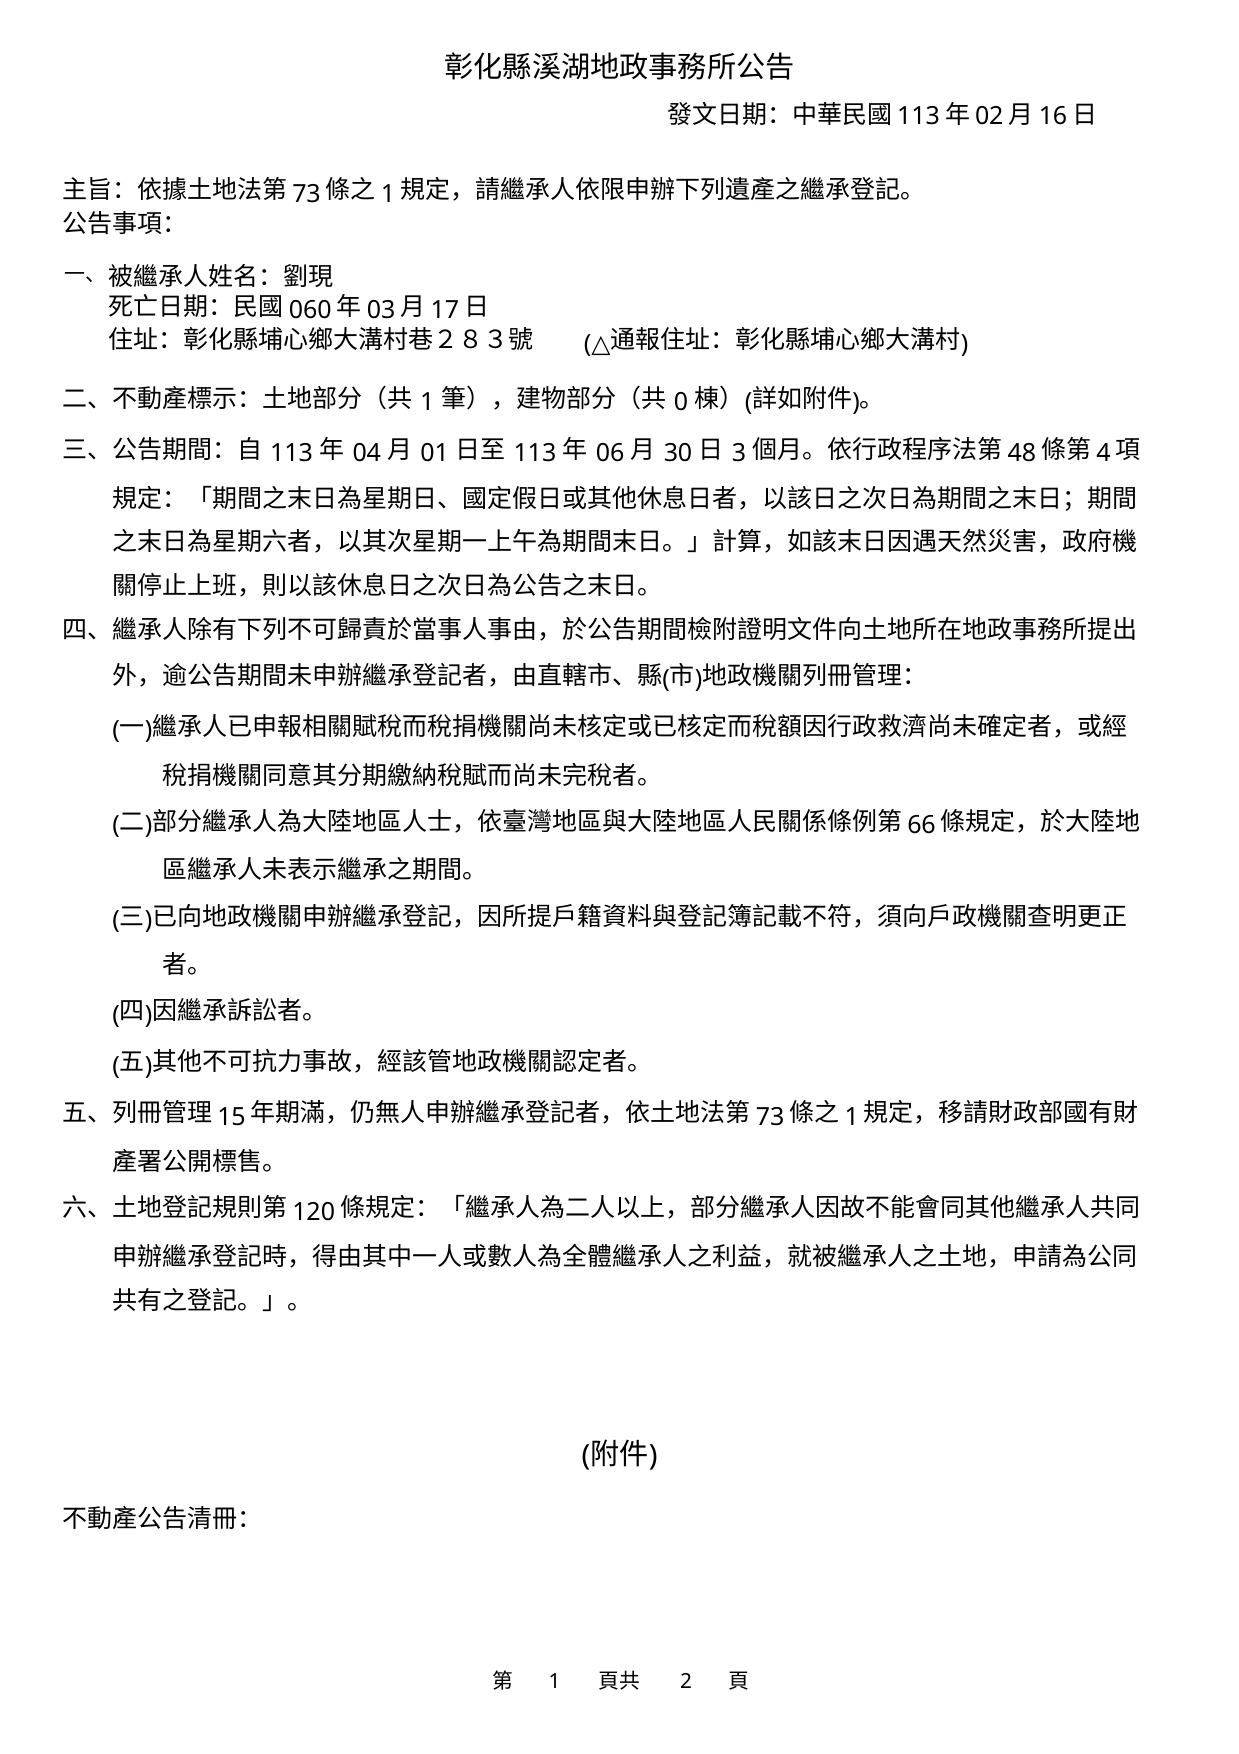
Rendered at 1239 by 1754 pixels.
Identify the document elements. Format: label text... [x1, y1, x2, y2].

table_cell [1177, 1557, 1239, 1661]
table_cell [759, 1383, 1177, 1423]
table_cell [653, 1383, 667, 1423]
table_cell [0, 135, 62, 176]
table_cell [667, 1383, 718, 1423]
table_cell [1177, 95, 1239, 135]
table_cell [585, 1557, 653, 1661]
table_cell [0, 1383, 62, 1423]
table_cell 頁共 [585, 1661, 653, 1701]
table_cell [523, 1383, 585, 1423]
table_cell [523, 95, 585, 135]
table_cell [109, 1557, 482, 1661]
table_cell [483, 1557, 523, 1661]
table_cell [718, 1557, 759, 1661]
table_cell [1177, 314, 1239, 384]
table_cell [62, 95, 109, 135]
table_header [0, 0, 62, 41]
table_cell 二、不動產標示：土地部分（共 1 筆），建物部分（共 0 棟）(詳如附件)。 三、公告期間：自 113 年 04 月 01 日至 113 年 06 月 30 日 3 個月。依行政程序法第48條第4項 規定：「期間之末日為星期日、國定假日或其他休息日者，以該日之次日為期間之末日；期間 之末日為星期六者，以其次星期一上午為期間末日。」計算，如該末日因遇天然災害，政府機 關停止上班，則以該休息日之次日為公告之末日。 四、繼承人除有下列不可歸責於當事人事由，於公告期間檢附證明文件向土地所在地政事務所提出 外，逾公告期間未申辦繼承登記者，由直轄市、縣(市)地政機關列冊管理： (一)繼承人已申報相關賦稅而稅捐機關尚未核定或已核定而稅額因行政救濟尚未確定者，或經 稅捐機關同意其分期繳納稅賦而尚未完稅者。 (二)部分繼承人為大陸地區人士，依臺灣地區與大陸地區人民關係條例第66條規定，於大陸地 區繼承人未表示繼承之期間。 (三)已向地政機關申辦繼承登記，因所提戶籍資料與登記簿記載不符，須向戶政機關查明更正 者。 (四)因繼承訴訟者。 (五)其他不可抗力事故，經該管地政機關認定者。 五、列冊管理15年期滿，仍無人申辦繼承登記者，依土地法第73條之1規定，移請財政部國有財 產署公開標售。 六、土地登記規則第120條規定：「繼承人為二人以上，部分繼承人因故不能會同其他繼承人共同 申辦繼承登記時，得由其中一人或數人為全體繼承人之利益，就被繼承人之土地，申請為公同 共有之登記。」。 [62, 384, 1177, 1383]
table_cell [0, 384, 62, 1383]
table_cell [0, 1557, 62, 1661]
table_cell [585, 1383, 653, 1423]
table_header [62, 0, 109, 41]
table_cell 彰化縣溪湖地政事務所公告 [62, 41, 1177, 94]
table_header [523, 0, 585, 41]
table_cell [759, 1557, 1177, 1661]
table_cell [1177, 1485, 1239, 1557]
table_header [667, 0, 718, 41]
table_cell [0, 314, 62, 384]
table_cell [109, 1661, 482, 1701]
table_cell [667, 1557, 718, 1661]
table_cell [667, 135, 718, 176]
table_cell 不動產公告清冊： [62, 1485, 1177, 1557]
table_cell [653, 135, 667, 176]
table_cell [1177, 263, 1239, 313]
table_cell [0, 1661, 62, 1701]
table_cell [1177, 176, 1239, 246]
table_cell [585, 95, 653, 135]
table_cell [523, 1557, 585, 1661]
table_cell [109, 95, 482, 135]
table_cell [1177, 1424, 1239, 1485]
table_cell [109, 135, 482, 176]
table_cell [653, 1557, 667, 1661]
table_cell [62, 1557, 109, 1661]
table_cell [0, 246, 62, 262]
table_cell [0, 1424, 62, 1485]
table_cell (附件) [62, 1424, 1177, 1485]
table_cell [1177, 384, 1239, 1383]
table_header [653, 0, 667, 41]
table_cell 發文日期：中華民國113年02月16日 [667, 95, 1177, 135]
table_header [1177, 0, 1239, 41]
table_header [759, 0, 1177, 41]
table_cell [1177, 246, 1239, 262]
table_cell [718, 1383, 759, 1423]
table_cell [109, 1383, 482, 1423]
table_cell [62, 135, 109, 176]
table_cell [483, 135, 523, 176]
table_cell [0, 263, 62, 313]
table_cell 被繼承人姓名：劉現 死亡日期：民國060年03月17日 住址：彰化縣埔心鄉大溝村巷２８３號 (△通報住址：彰化縣埔心鄉大溝村) [109, 263, 1177, 384]
table_cell [759, 135, 1177, 176]
table_cell [718, 135, 759, 176]
table_cell 2 [653, 1661, 718, 1701]
table_header [483, 0, 523, 41]
table_cell 1 [523, 1661, 585, 1701]
table_cell [62, 314, 109, 384]
table_cell [483, 95, 523, 135]
table_cell 頁 [718, 1661, 759, 1701]
table_cell [62, 1661, 109, 1701]
table_cell [1177, 1661, 1239, 1701]
table_header [109, 0, 482, 41]
table_cell [0, 176, 62, 246]
table_cell [1177, 41, 1239, 94]
table_cell [483, 1383, 523, 1423]
table_cell [523, 135, 585, 176]
table_cell [653, 95, 667, 135]
table_cell [759, 1661, 1177, 1701]
table_cell [1177, 135, 1239, 176]
table_header [585, 0, 653, 41]
table_cell 主旨：依據土地法第73條之1規定，請繼承人依限申辦下列遺產之繼承登記。 公告事項： [62, 176, 1177, 262]
table_cell [0, 95, 62, 135]
table_cell [0, 1485, 62, 1557]
table_cell 一、 [62, 263, 109, 313]
table_cell [62, 1383, 109, 1423]
table_cell [1177, 1383, 1239, 1423]
table_cell 第 [483, 1661, 523, 1701]
table_header [718, 0, 759, 41]
table_cell [0, 41, 62, 94]
table_cell [585, 135, 653, 176]
